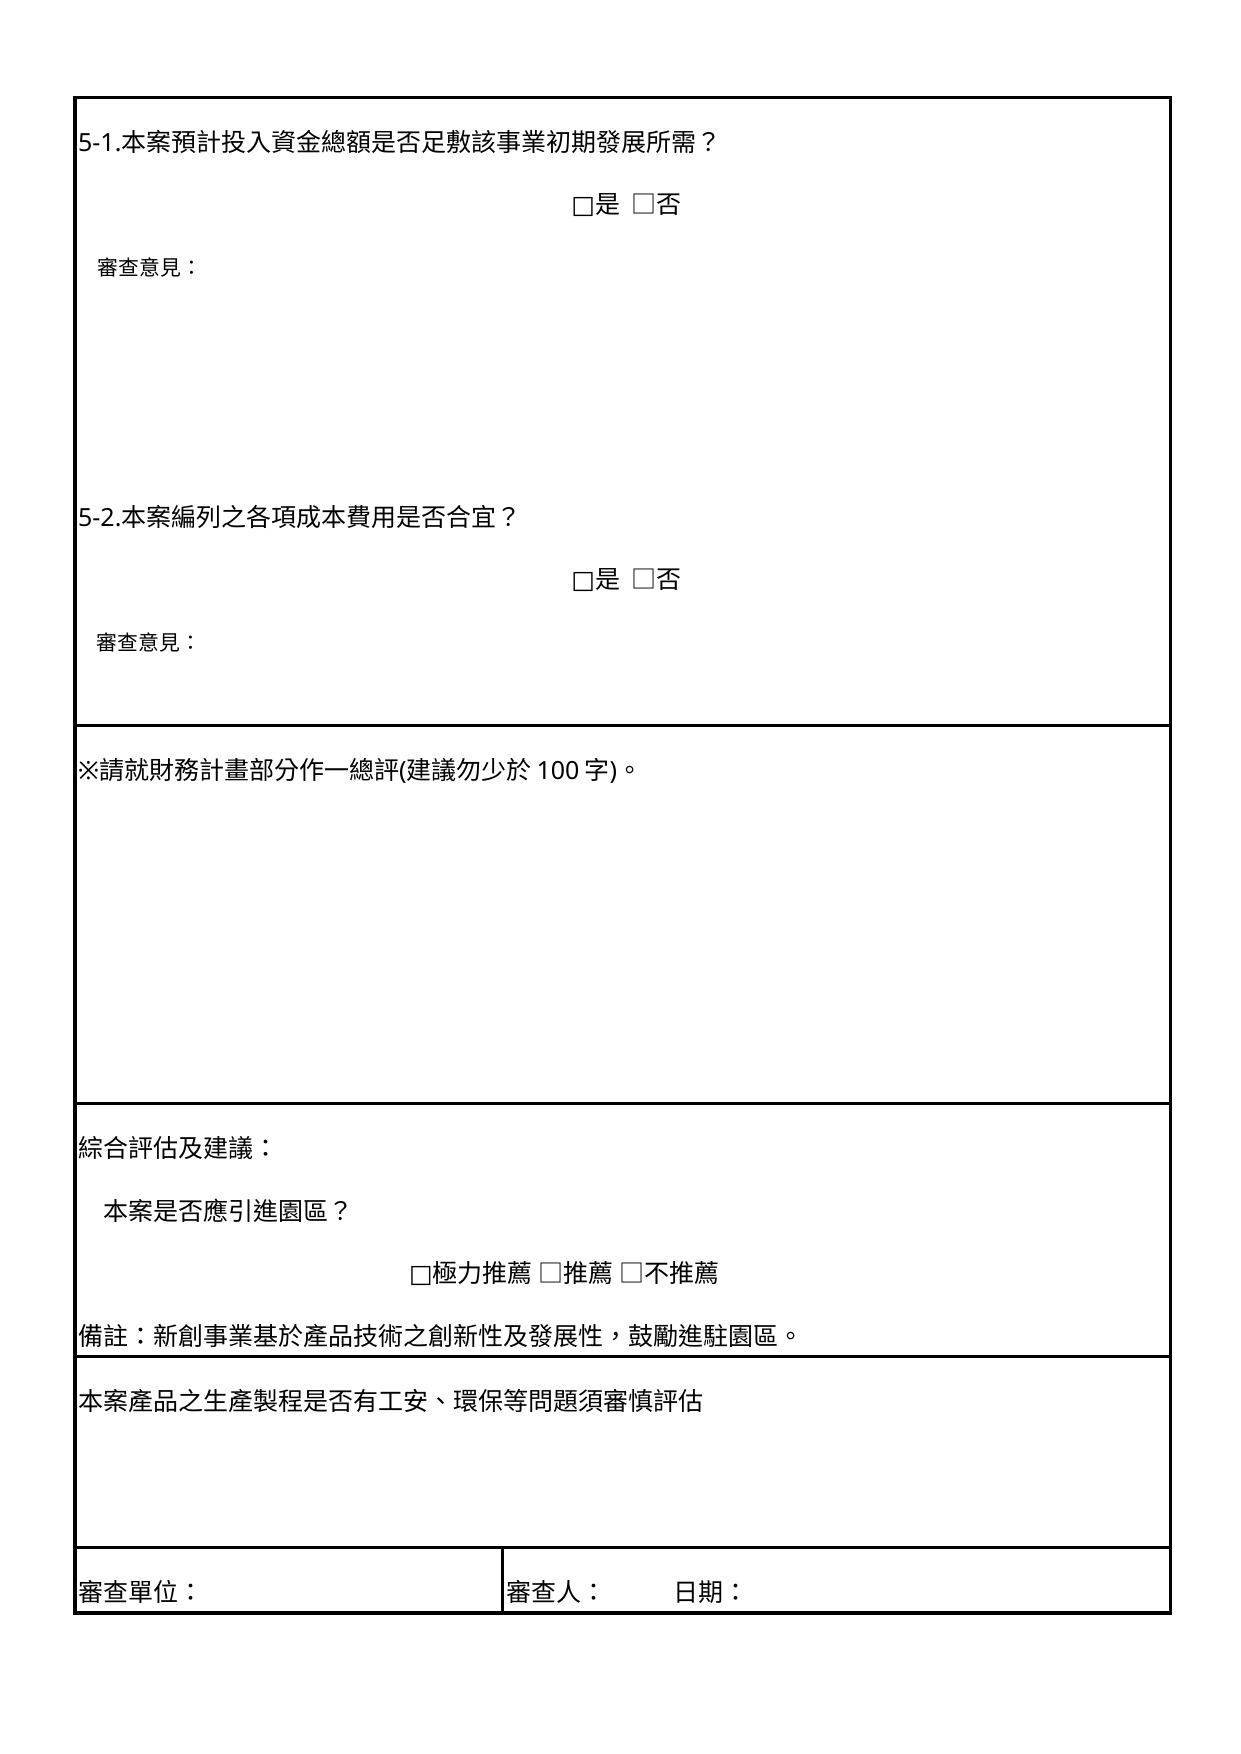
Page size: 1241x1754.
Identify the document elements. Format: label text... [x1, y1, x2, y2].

table_cell 審查人： 日期： [504, 1549, 1169, 1611]
table_cell 綜合評估及建議： 本案是否應引進園區？ □極力推薦 □推薦 □不推薦 備註：新創事業基於產品技術之創新性及發展性，鼓勵進駐園區。 [77, 1105, 1169, 1355]
table_cell 本案產品之生產製程是否有工安、環保等問題須審慎評估 [77, 1358, 1169, 1546]
table_cell 5-1.本案預計投入資金總額是否足敷該事業初期發展所需？ □是 □否 審查意見： 5-2.本案編列之各項成本費用是否合宜？ □是 □否 審查意見： [77, 99, 1169, 724]
table_cell 審查單位： [77, 1549, 501, 1611]
table_cell ※請就財務計畫部分作一總評(建議勿少於100字)。 [77, 727, 1169, 1102]
